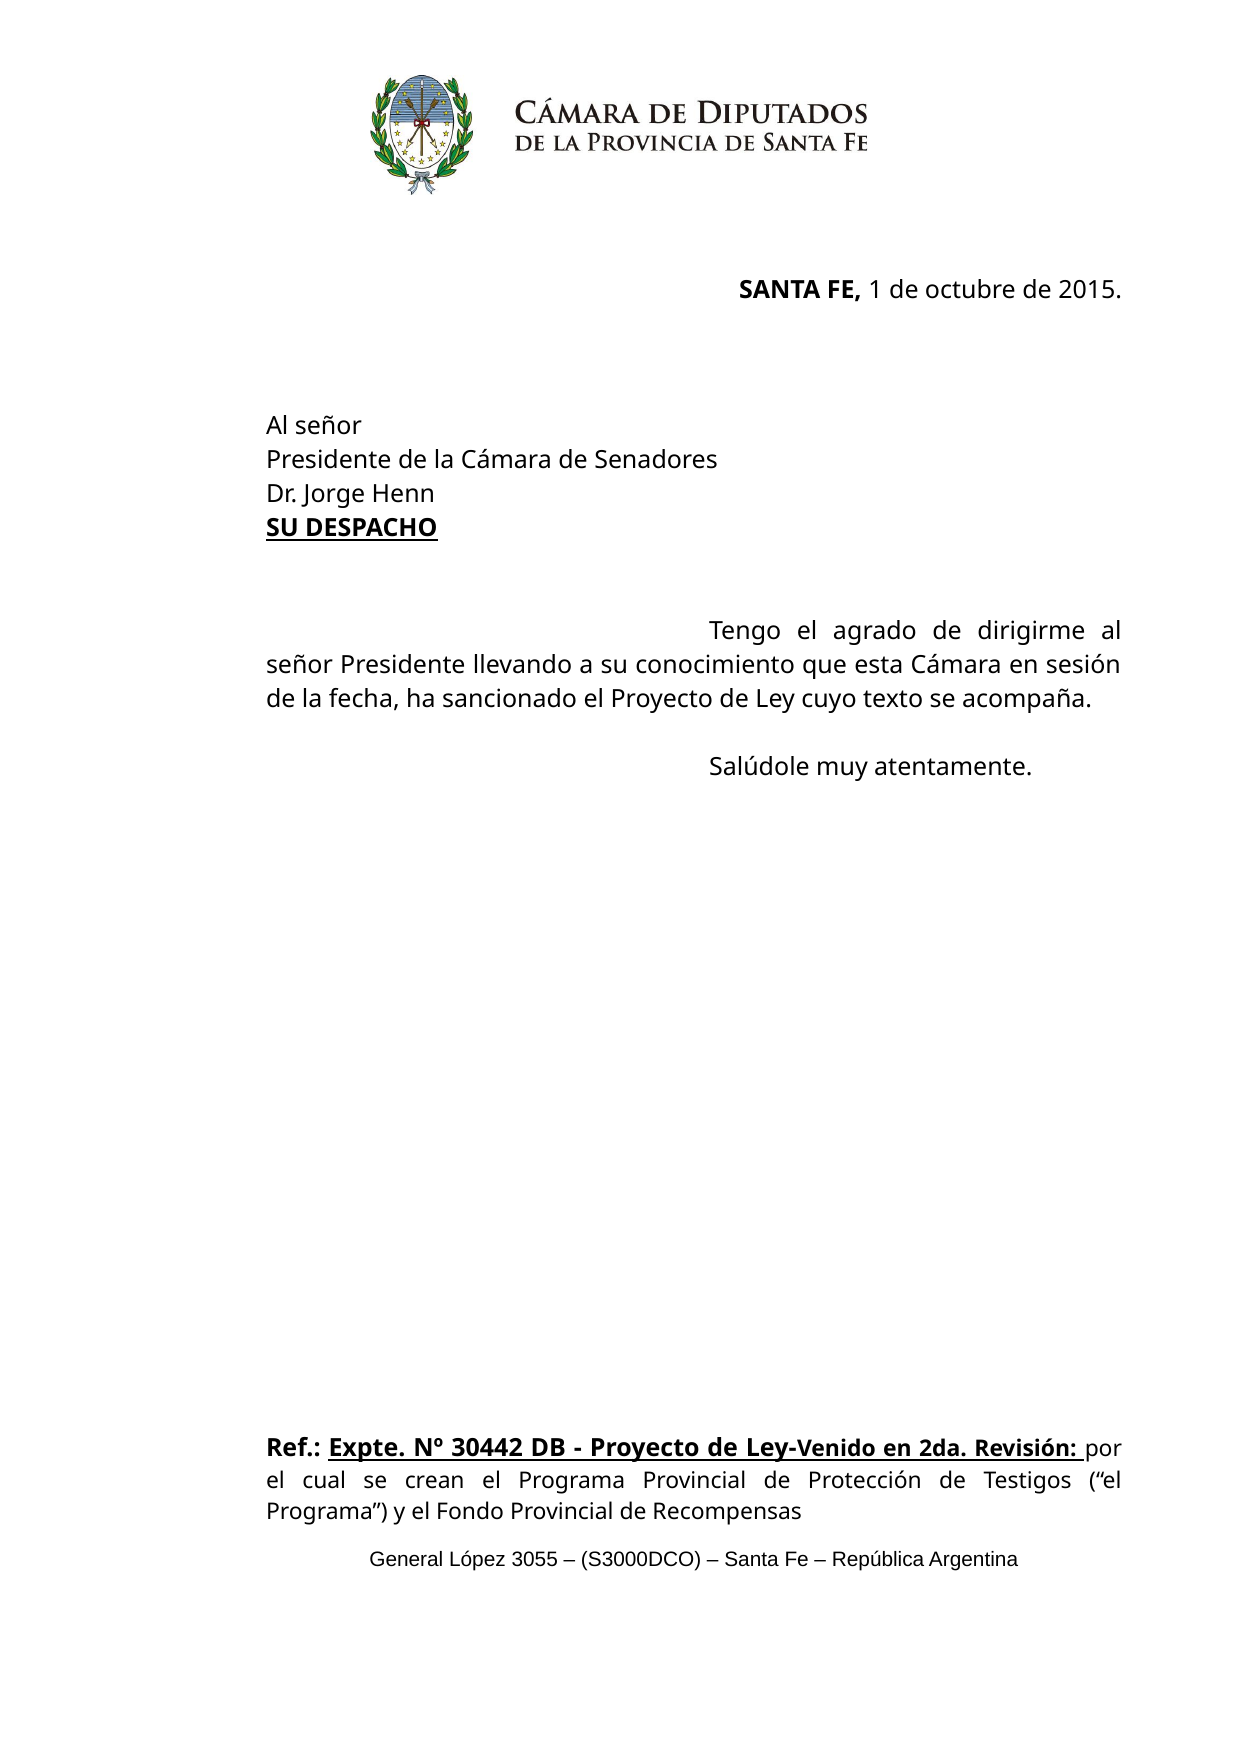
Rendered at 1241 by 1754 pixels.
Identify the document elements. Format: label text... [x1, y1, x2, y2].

picture [370, 75, 868, 199]
text SANTA FE, 1 de octubre de 2015. [266, 272, 1122, 306]
text Tengo el agrado de dirigirme al señor Presidente llevando a su conocimiento que esta Cámara en sesión de la fecha, ha sancionado el Proyecto de Ley cuyo texto se acompaña. [266, 612, 1122, 714]
text Al señor [266, 408, 1122, 442]
text Salúdole muy atentamente. [266, 748, 1122, 783]
text Ref.: Expte. Nº 30442 DB - Proyecto de Ley-Venido en 2da. Revisión: por el cual se crean el Programa Provincial de Protección de Testigos (“el Programa”) y el Fondo Provincial de Recompensas [266, 1430, 1122, 1526]
text Dr. Jorge Henn [266, 476, 1122, 510]
text SU DESPACHO [266, 510, 1122, 544]
text Presidente de la Cámara de Senadores [266, 442, 1122, 476]
